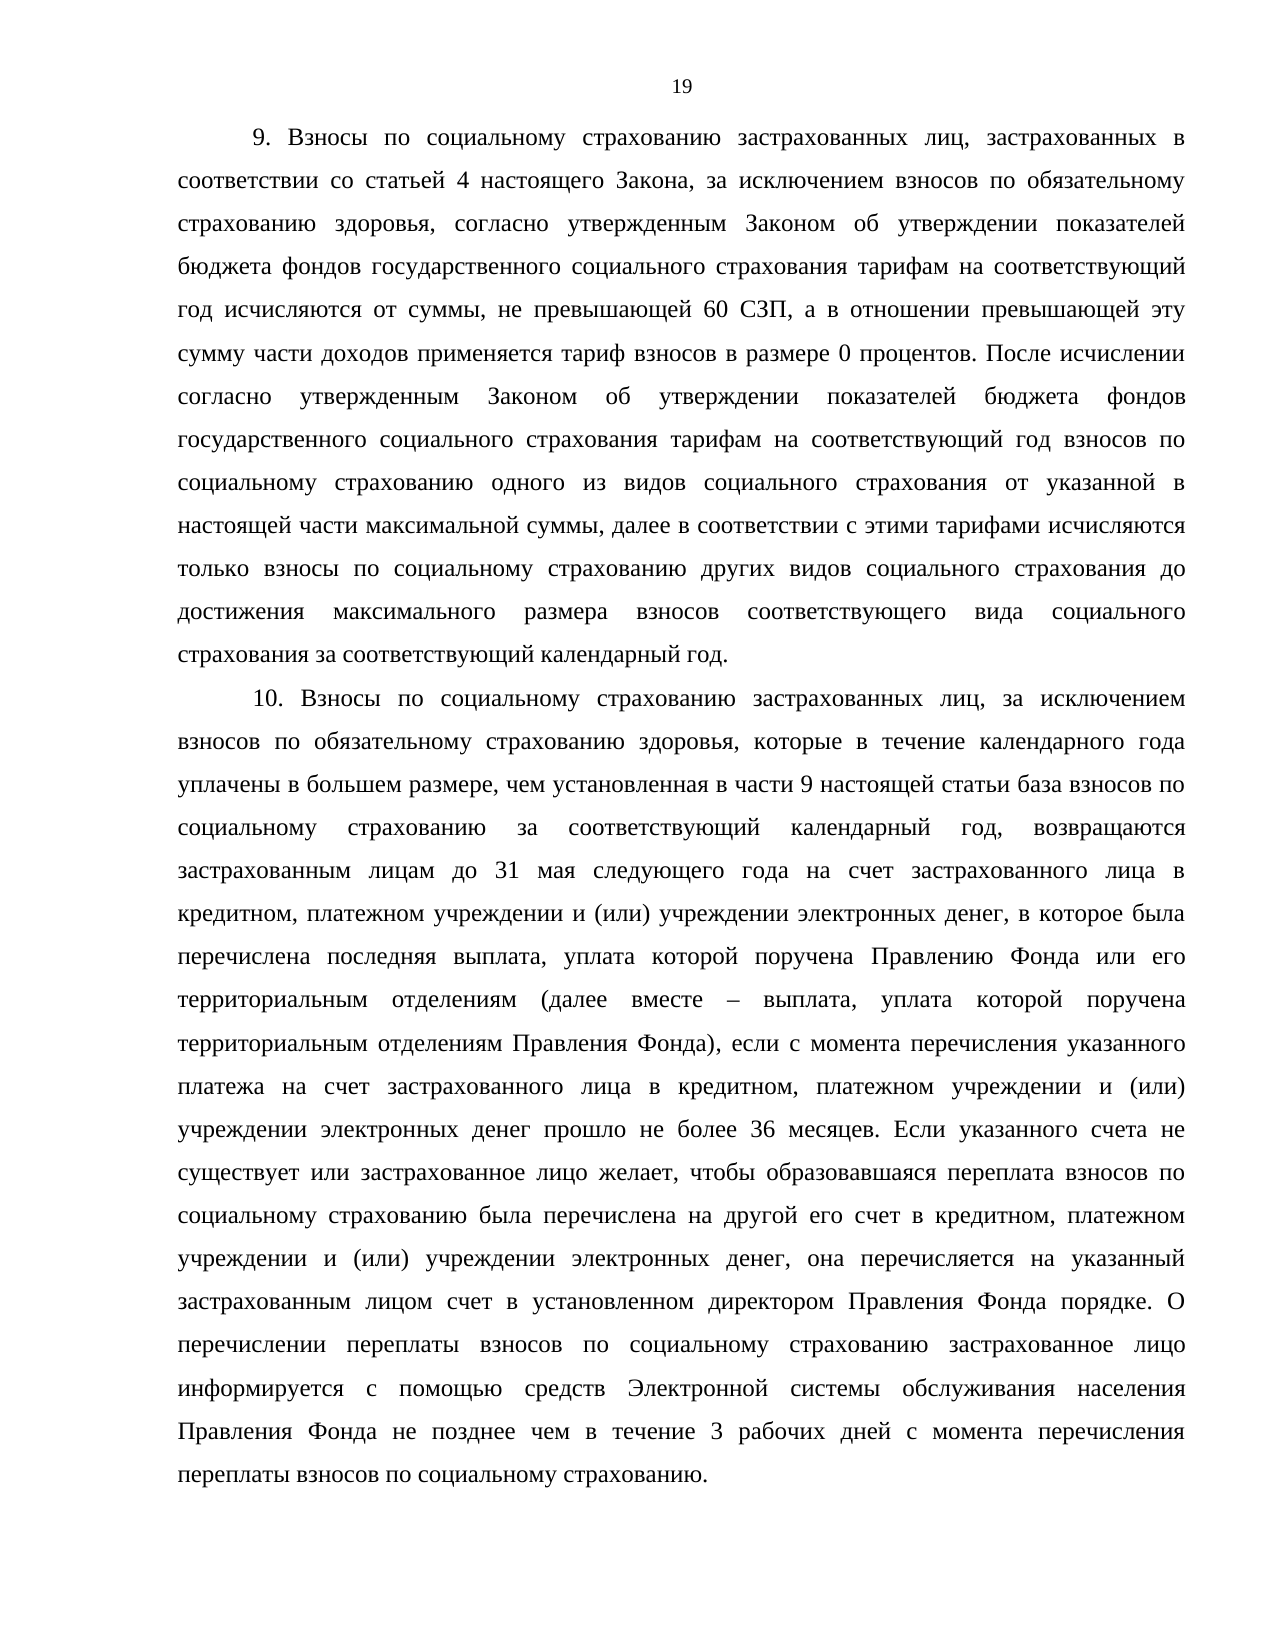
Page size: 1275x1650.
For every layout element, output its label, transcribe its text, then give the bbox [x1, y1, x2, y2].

text 10. Взносы по социальному страхованию застрахованных лиц, за исключением взносов по обязательному страхованию здоровья, которые в течение календарного года уплачены в большем размере, чем установленная в части 9 настоящей статьи база взносов по социальному страхованию за соответствующий календарный год, возвращаются застрахованным лицам до 31 мая следующего года на счет застрахованного лица в кредитном, платежном учреждении и (или) учреждении электронных денег, в которое была перечислена последняя выплата, уплата которой поручена Правлению Фонда или его территориальным отделениям (далее вместе – выплата, уплата которой поручена территориальным отделениям Правления Фонда), если с момента перечисления указанного платежа на счет застрахованного лица в кредитном, платежном учреждении и (или) учреждении электронных денег прошло не более 36 месяцев. Если указанного счета не существует или застрахованное лицо желает, чтобы образовавшаяся переплата взносов по социальному страхованию была перечислена на другой его счет в кредитном, платежном учреждении и (или) учреждении электронных денег, она перечисляется на указанный застрахованным лицом счет в установленном директором Правления Фонда порядке. О перечислении переплаты взносов по социальному страхованию застрахованное лицо информируется с помощью средств Электронной системы обслуживания населения Правления Фонда не позднее чем в течение 3 рабочих дней с момента перечисления переплаты взносов по социальному страхованию. [177, 683, 1186, 1488]
text 9. Взносы по социальному страхованию застрахованных лиц, застрахованных в соответствии со статьей 4 настоящего Закона, за исключением взносов по обязательному страхованию здоровья, согласно утвержденным Законом об утверждении показателей бюджета фондов государственного социального страхования тарифам на соответствующий год исчисляются от суммы, не превышающей 60 СЗП, а в отношении превышающей эту сумму части доходов применяется тариф взносов в размере 0 процентов. После исчислении согласно утвержденным Законом об утверждении показателей бюджета фондов государственного социального страхования тарифам на соответствующий год взносов по социальному страхованию одного из видов социального страхования от указанной в настоящей части максимальной суммы, далее в соответствии с этими тарифами исчисляются только взносы по социальному страхованию других видов социального страхования до достижения максимального размера взносов соответствующего вида социального страхования за соответствующий календарный год. [177, 122, 1186, 668]
